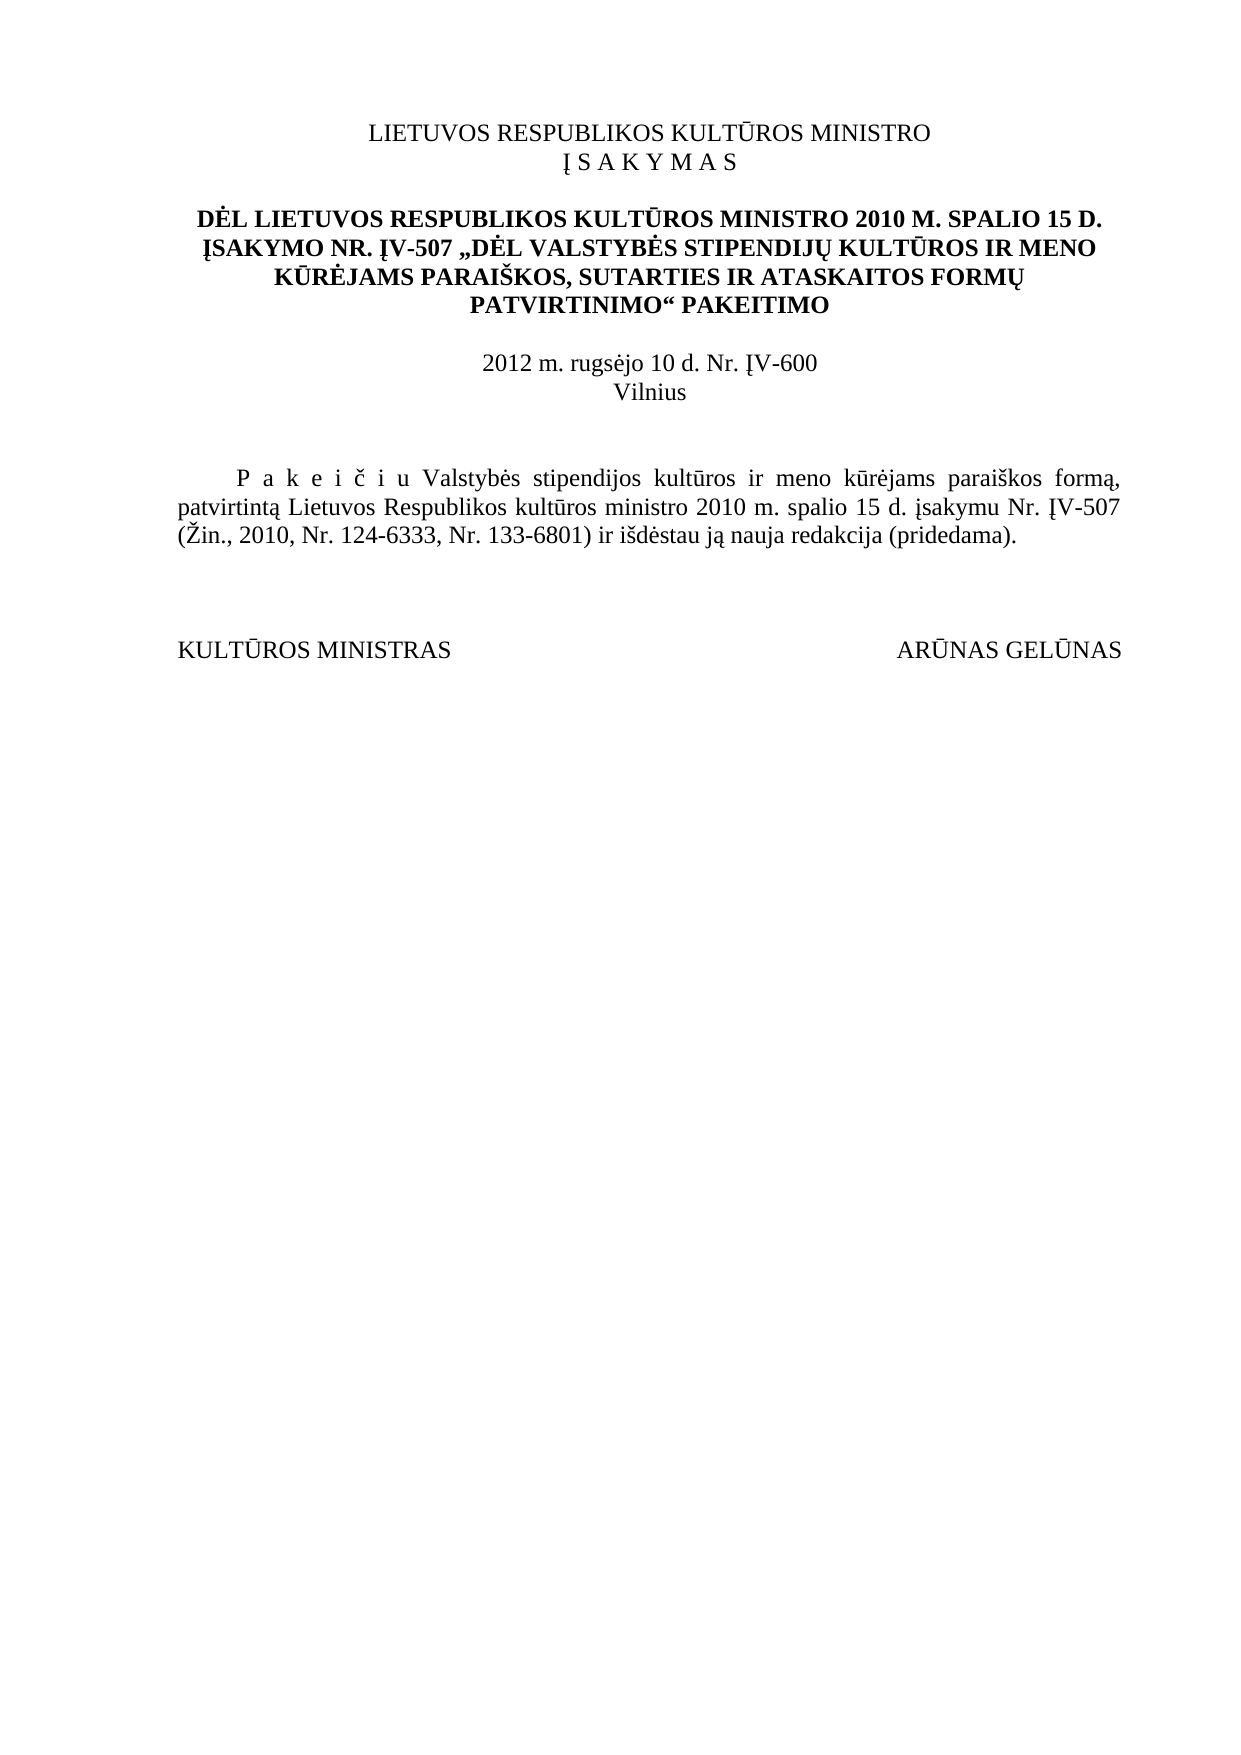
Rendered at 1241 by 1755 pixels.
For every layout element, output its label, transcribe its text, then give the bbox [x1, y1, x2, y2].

text 2012 m. rugsėjo 10 d. Nr. ĮV-600 [177, 348, 1122, 377]
text P a k e i č i u Valstybės stipendijos kultūros ir meno kūrėjams paraiškos formą, patvirtintą Lietuvos Respublikos kultūros ministro 2010 m. spalio 15 d. įsakymu Nr. ĮV-507 (Žin., 2010, Nr. 124-6333, Nr. 133-6801) ir išdėstau ją nauja redakcija (pridedama). [177, 463, 1122, 549]
text Kultūros ministras Arūnas Gelūnas [177, 636, 1122, 664]
text Į S A K Y M A S [177, 147, 1122, 176]
text Vilnius [177, 377, 1122, 406]
text DĖL LIETUVOS RESPUBLIKOS KULTŪROS MINISTRO 2010 M. SPALIO 15 D. ĮSAKYMO Nr. ĮV-507 „DĖL VALSTYBĖS STIPENDIJŲ KULTŪROS IR MENO KŪRĖJAMS PARAIŠKOS, SUTARTIES IR ATASKAITOS FORMŲ PATVIRTINIMO“ PAKEITIMO [177, 204, 1122, 319]
text LIETUVOS RESPUBLIKOS KULTŪROS MINISTRO [177, 118, 1122, 147]
